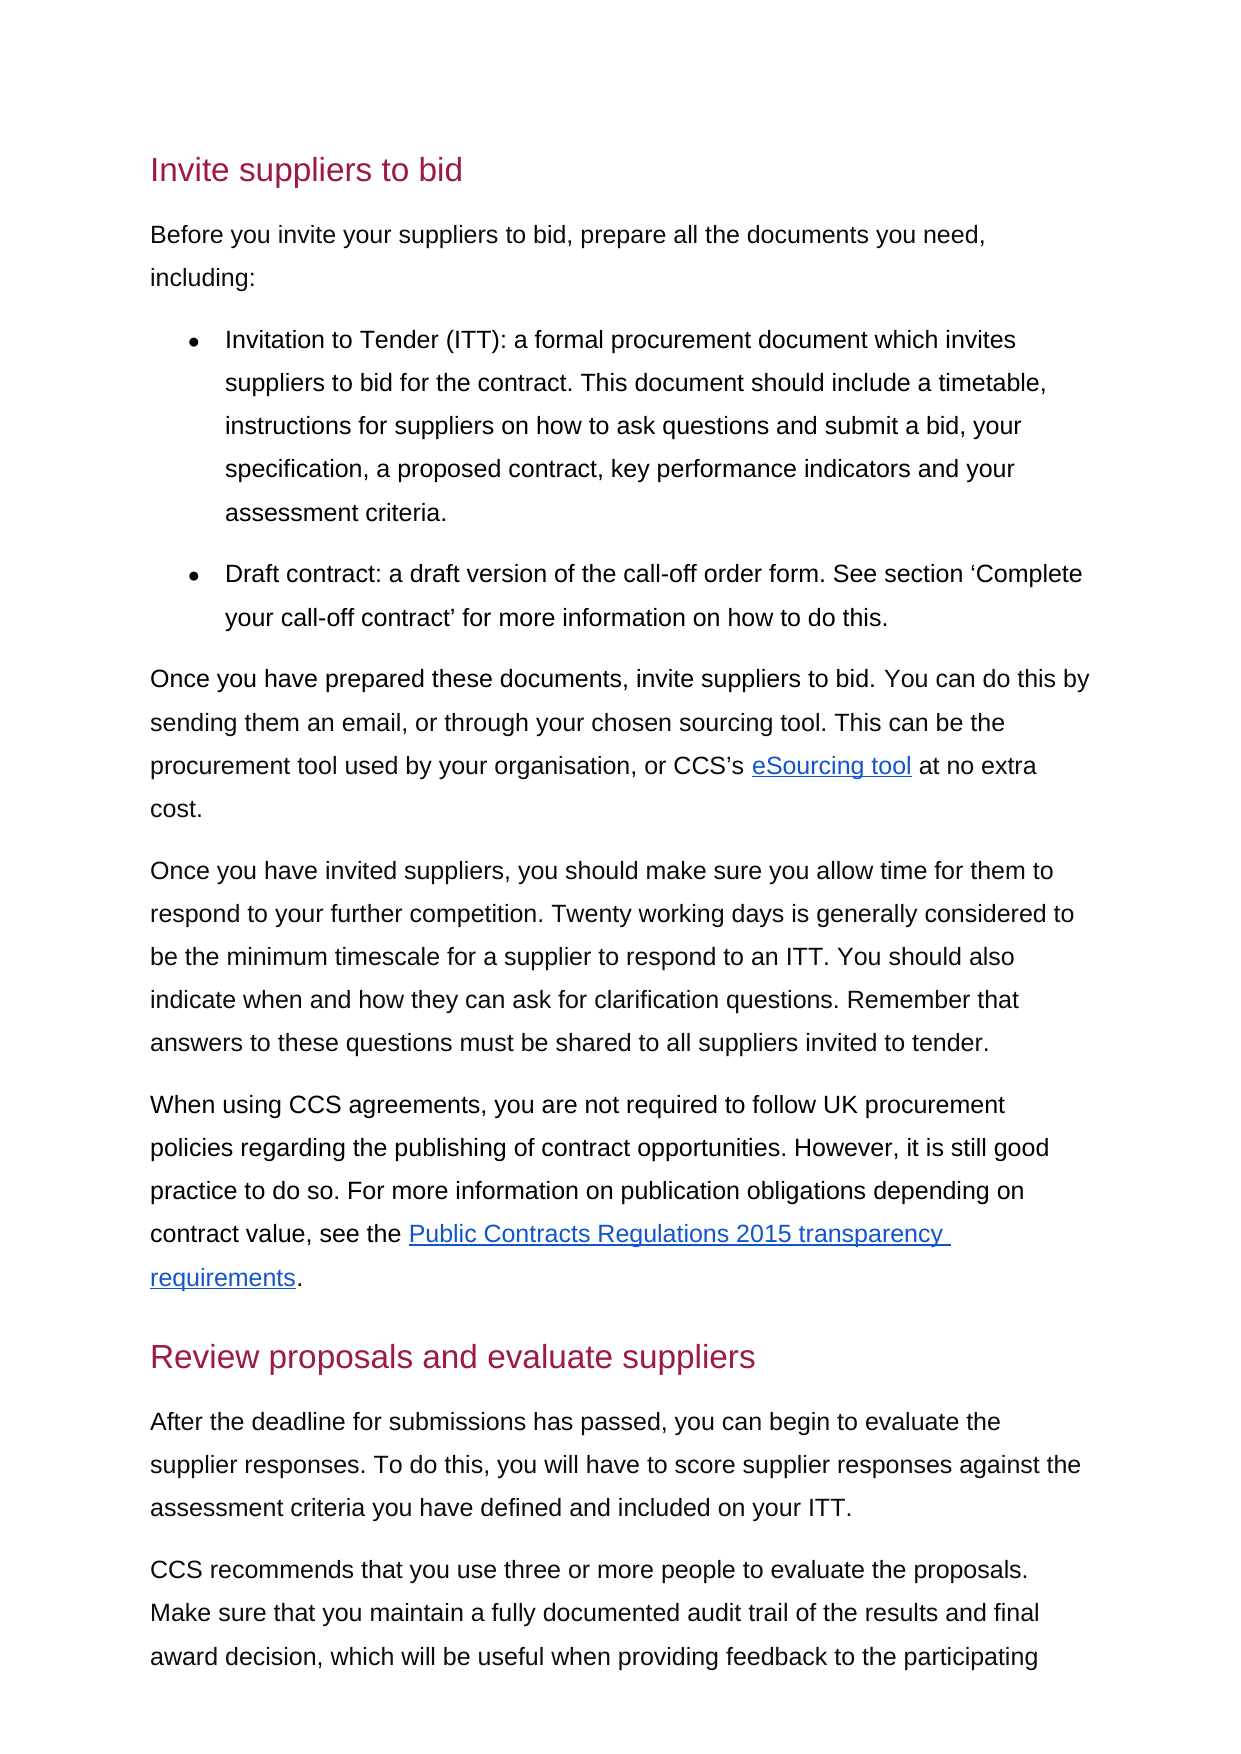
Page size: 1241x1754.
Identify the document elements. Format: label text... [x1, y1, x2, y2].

text CCS recommends that you use three or more people to evaluate the proposals. Make sure that you maintain a fully documented audit trail of the results and final award decision, which will be useful when providing feedback to the participating [150, 1555, 1090, 1670]
text Before you invite your suppliers to bid, prepare all the documents you need, including: [150, 220, 1090, 292]
list Draft contract: a draft version of the call-off order form. See section ‘Complete your call-off contract’ for more information on how to do this. [187, 559, 1090, 631]
text When using CCS agreements, you are not required to follow UK procurement policies regarding the publishing of contract opportunities. However, it is still good practice to do so. For more information on publication obligations depending on contract value, see the Public Contracts Regulations 2015 transparency requirements. [150, 1090, 1090, 1291]
subtitle Invite suppliers to bid [150, 150, 1090, 188]
text Once you have prepared these documents, invite suppliers to bid. You can do this by sending them an email, or through your chosen sourcing tool. This can be the procurement tool used by your organisation, or CCS’s eSourcing tool at no extra cost. [150, 664, 1090, 823]
subtitle Review proposals and evaluate suppliers [150, 1337, 1090, 1375]
text Once you have invited suppliers, you should make sure you allow time for them to respond to your further competition. Twenty working days is generally considered to be the minimum timescale for a supplier to respond to an ITT. You should also indicate when and how they can ask for clarification questions. Remember that answers to these questions must be shared to all suppliers invited to tender. [150, 856, 1090, 1057]
list Invitation to Tender (ITT): a formal procurement document which invites suppliers to bid for the contract. This document should include a timetable, instructions for suppliers on how to ask questions and submit a bid, your specification, a proposed contract, key performance indicators and your assessment criteria. [187, 325, 1090, 526]
text After the deadline for submissions has passed, you can begin to evaluate the supplier responses. To do this, you will have to score supplier responses against the assessment criteria you have defined and included on your ITT. [150, 1407, 1090, 1522]
